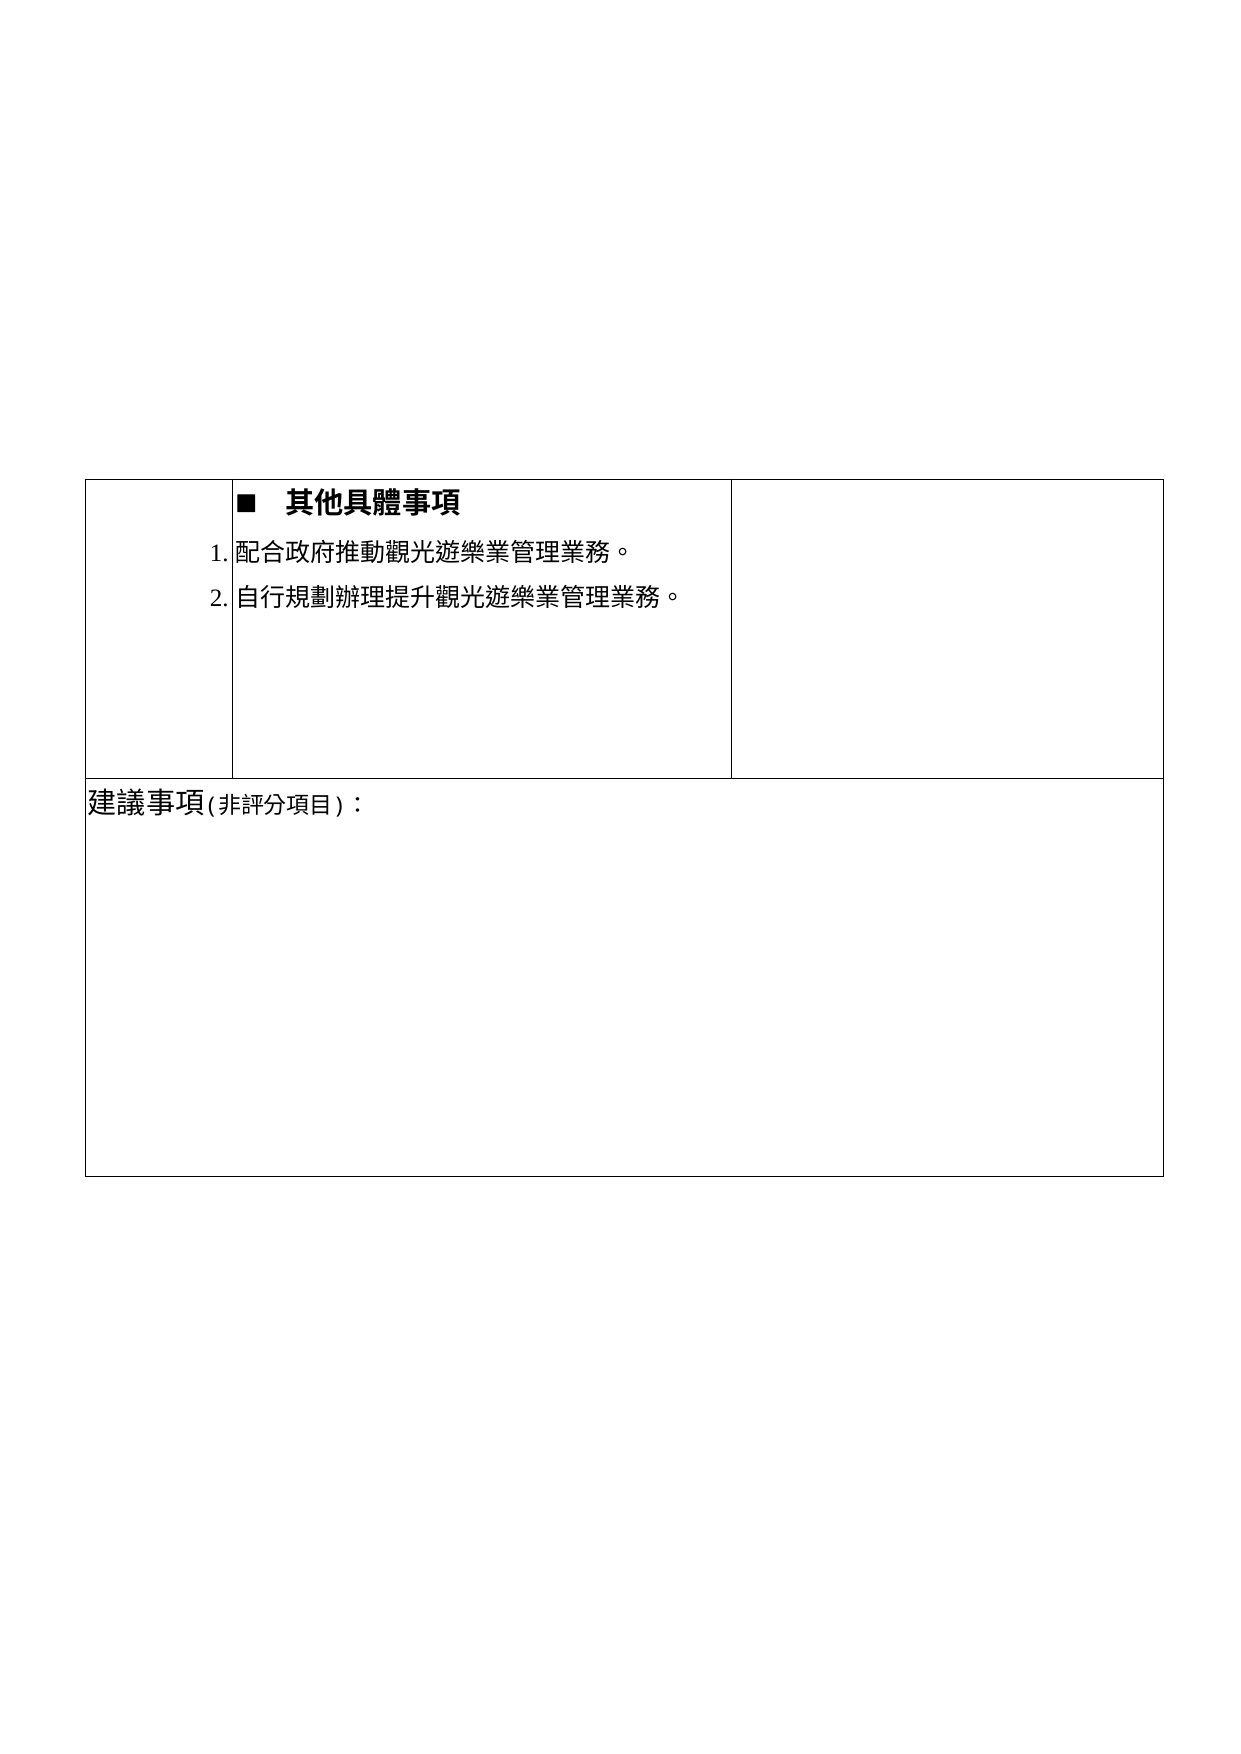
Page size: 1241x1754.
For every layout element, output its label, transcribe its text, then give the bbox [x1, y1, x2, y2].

table_cell [732, 480, 1163, 778]
table_cell 建議事項(非評分項目)： [86, 779, 1163, 1176]
table_cell 主管機關督導事項 [86, 480, 232, 778]
table_cell 其他具體事項 配合政府推動觀光遊樂業管理業務。 自行規劃辦理提升觀光遊樂業管理業務。 [233, 480, 731, 778]
